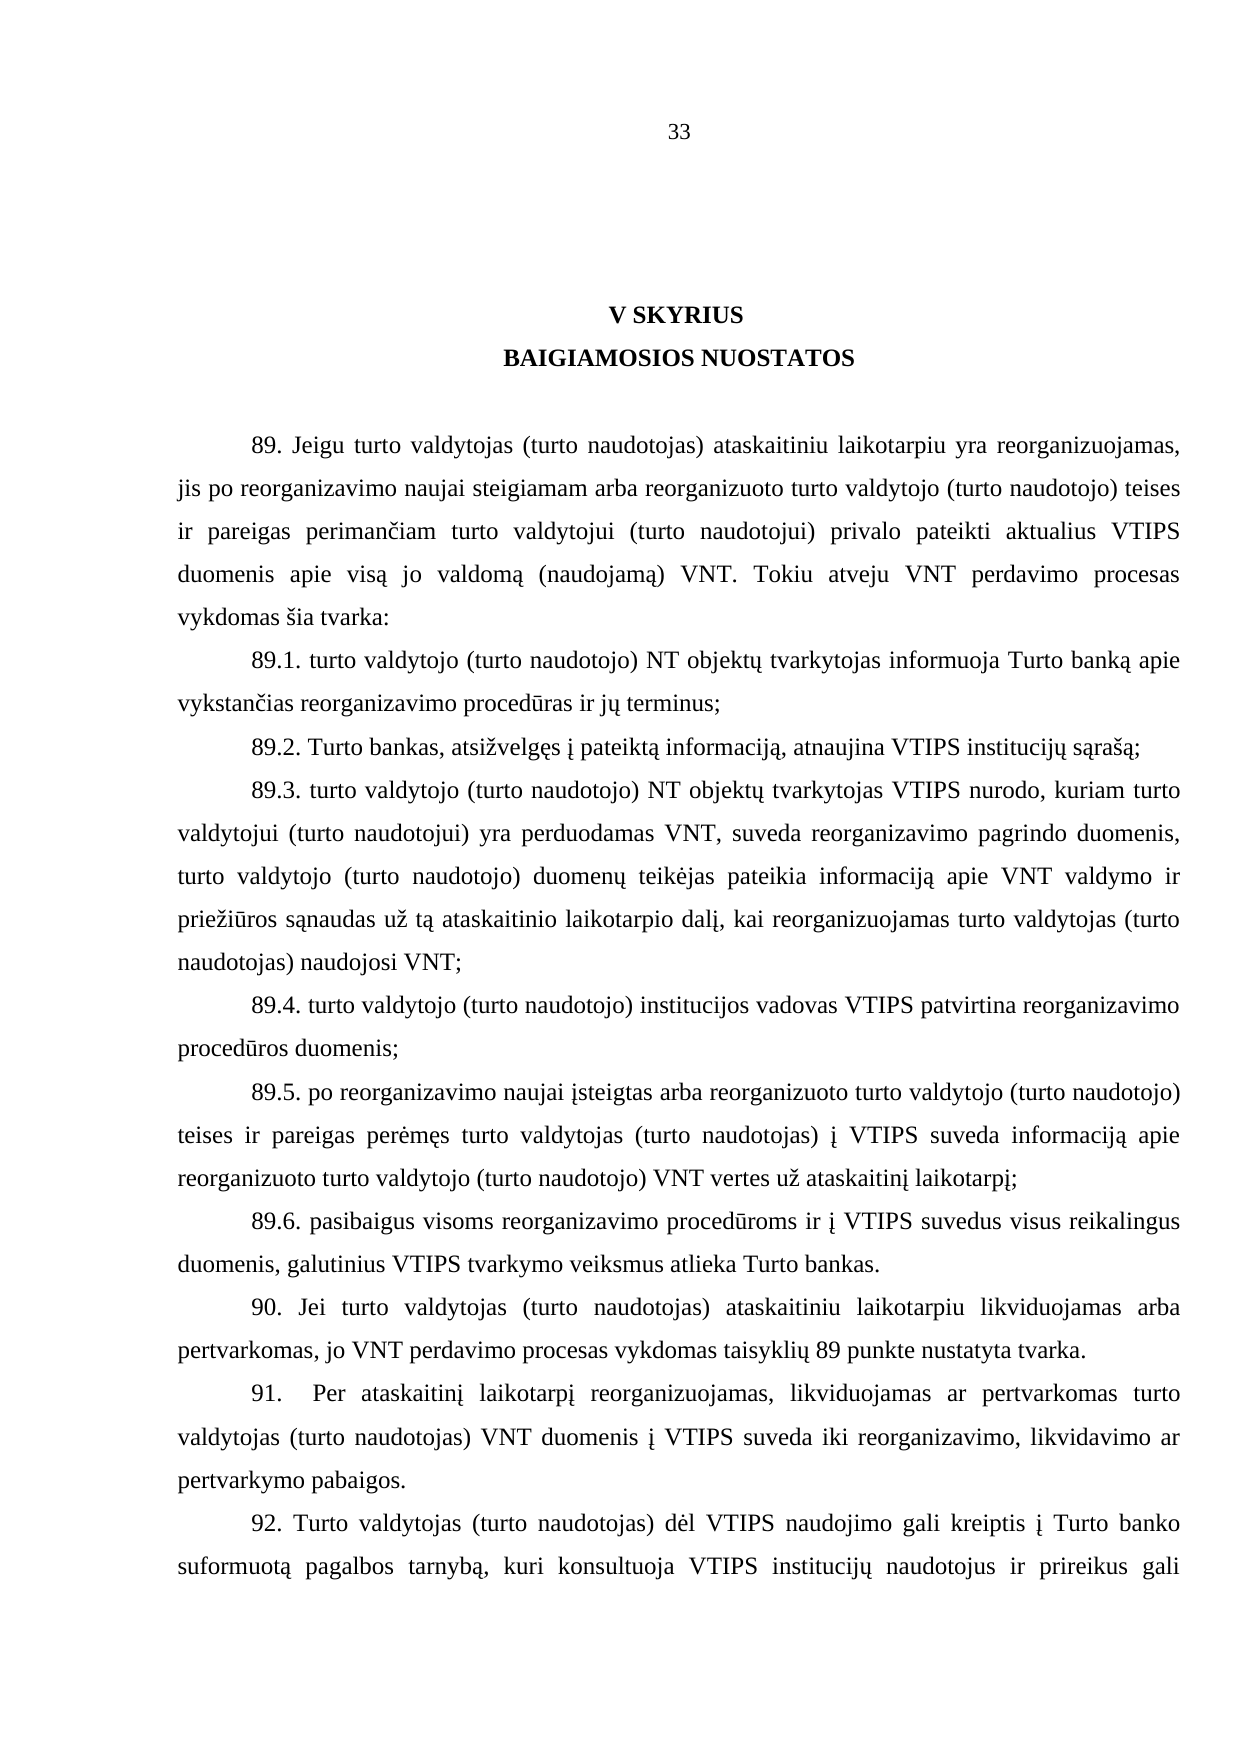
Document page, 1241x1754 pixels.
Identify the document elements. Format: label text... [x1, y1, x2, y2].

text 89.4. turto valdytojo (turto naudotojo) institucijos vadovas VTIPS patvirtina reorganizavimo procedūros duomenis; [177, 990, 1181, 1062]
text 89.6. pasibaigus visoms reorganizavimo procedūroms ir į VTIPS suvedus visus reikalingus duomenis, galutinius VTIPS tvarkymo veiksmus atlieka Turto bankas. [177, 1206, 1181, 1278]
text 89. Jeigu turto valdytojas (turto naudotojas) ataskaitiniu laikotarpiu yra reorganizuojamas, jis po reorganizavimo naujai steigiamam arba reorganizuoto turto valdytojo (turto naudotojo) teises ir pareigas perimančiam turto valdytojui (turto naudotojui) privalo pateikti aktualius VTIPS duomenis apie visą jo valdomą (naudojamą) VNT. Tokiu atveju VNT perdavimo procesas vykdomas šia tvarka: [177, 430, 1181, 631]
text 90. Jei turto valdytojas (turto naudotojas) ataskaitiniu laikotarpiu likviduojamas arba pertvarkomas, jo VNT perdavimo procesas vykdomas taisyklių 89 punkte nustatyta tvarka. [177, 1292, 1181, 1364]
text 92. Turto valdytojas (turto naudotojas) dėl VTIPS naudojimo gali kreiptis į Turto banko suformuotą pagalbos tarnybą, kuri konsultuoja VTIPS institucijų naudotojus ir prireikus gali [177, 1508, 1181, 1580]
text 89.1. turto valdytojo (turto naudotojo) NT objektų tvarkytojas informuoja Turto banką apie vykstančias reorganizavimo procedūras ir jų terminus; [177, 645, 1181, 717]
text 89.3. turto valdytojo (turto naudotojo) NT objektų tvarkytojas VTIPS nurodo, kuriam turto valdytojui (turto naudotojui) yra perduodamas VNT, suveda reorganizavimo pagrindo duomenis, turto valdytojo (turto naudotojo) duomenų teikėjas pateikia informaciją apie VNT valdymo ir priežiūros sąnaudas už tą ataskaitinio laikotarpio dalį, kai reorganizuojamas turto valdytojas (turto naudotojas) naudojosi VNT; [177, 775, 1181, 976]
text 89.5. po reorganizavimo naujai įsteigtas arba reorganizuoto turto valdytojo (turto naudotojo) teises ir pareigas perėmęs turto valdytojas (turto naudotojas) į VTIPS suveda informaciją apie reorganizuoto turto valdytojo (turto naudotojo) VNT vertes už ataskaitinį laikotarpį; [177, 1077, 1181, 1192]
text V SKYRIUS [177, 300, 1181, 329]
text 89.2. Turto bankas, atsižvelgęs į pateiktą informaciją, atnaujina VTIPS institucijų sąrašą; [177, 732, 1181, 760]
text BAIGIAMOSIOS NUOSTATOS [177, 343, 1181, 372]
text 91. Per ataskaitinį laikotarpį reorganizuojamas, likviduojamas ar pertvarkomas turto valdytojas (turto naudotojas) VNT duomenis į VTIPS suveda iki reorganizavimo, likvidavimo ar pertvarkymo pabaigos. [177, 1378, 1181, 1493]
